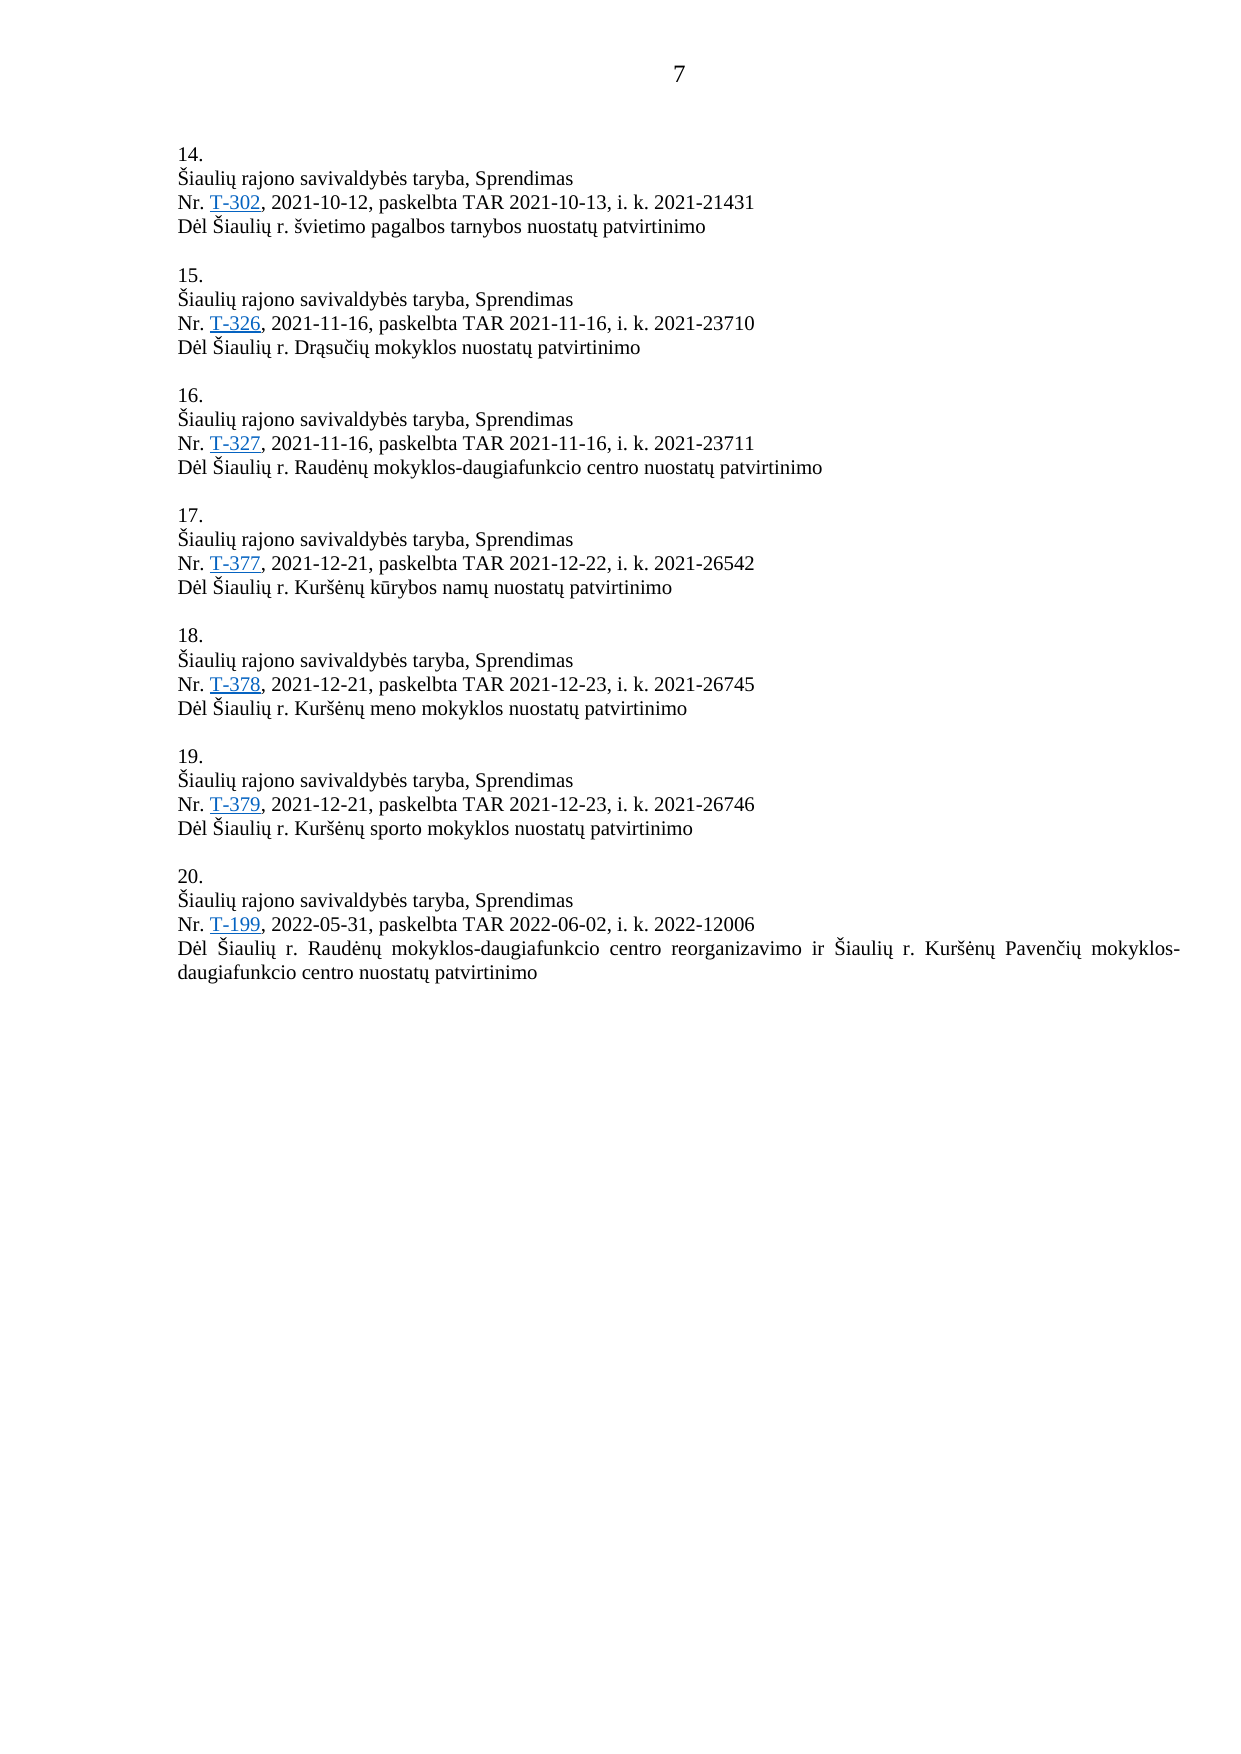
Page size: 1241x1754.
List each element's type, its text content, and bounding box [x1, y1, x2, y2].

text Šiaulių rajono savivaldybės taryba, Sprendimas [177, 768, 1181, 792]
text 14. [177, 142, 1181, 166]
text Nr. T-302, 2021-10-12, paskelbta TAR 2021-10-13, i. k. 2021-21431 [177, 190, 1181, 214]
text Nr. T-378, 2021-12-21, paskelbta TAR 2021-12-23, i. k. 2021-26745 [177, 672, 1181, 696]
text 19. [177, 744, 1181, 768]
text Nr. T-379, 2021-12-21, paskelbta TAR 2021-12-23, i. k. 2021-26746 [177, 792, 1181, 816]
text Šiaulių rajono savivaldybės taryba, Sprendimas [177, 647, 1181, 672]
text Šiaulių rajono savivaldybės taryba, Sprendimas [177, 888, 1181, 912]
text Dėl Šiaulių r. Drąsučių mokyklos nuostatų patvirtinimo [177, 335, 1181, 359]
text 16. [177, 383, 1181, 407]
text Šiaulių rajono savivaldybės taryba, Sprendimas [177, 407, 1181, 431]
text 20. [177, 864, 1181, 888]
text Nr. T-377, 2021-12-21, paskelbta TAR 2021-12-22, i. k. 2021-26542 [177, 551, 1181, 575]
text Dėl Šiaulių r. Kuršėnų kūrybos namų nuostatų patvirtinimo [177, 575, 1181, 599]
text 15. [177, 262, 1181, 287]
text Nr. T-199, 2022-05-31, paskelbta TAR 2022-06-02, i. k. 2022-12006 [177, 912, 1181, 936]
text 17. [177, 503, 1181, 527]
text 18. [177, 623, 1181, 647]
text Šiaulių rajono savivaldybės taryba, Sprendimas [177, 527, 1181, 551]
text Šiaulių rajono savivaldybės taryba, Sprendimas [177, 287, 1181, 311]
text Nr. T-326, 2021-11-16, paskelbta TAR 2021-11-16, i. k. 2021-23710 [177, 311, 1181, 335]
text Nr. T-327, 2021-11-16, paskelbta TAR 2021-11-16, i. k. 2021-23711 [177, 431, 1181, 455]
text Dėl Šiaulių r. Raudėnų mokyklos-daugiafunkcio centro nuostatų patvirtinimo [177, 455, 1181, 479]
text Dėl Šiaulių r. Raudėnų mokyklos-daugiafunkcio centro reorganizavimo ir Šiaulių r. Kuršėnų Pavenčių mokyklos-daugiafunkcio centro nuostatų patvirtinimo [177, 936, 1181, 984]
text Dėl Šiaulių r. Kuršėnų meno mokyklos nuostatų patvirtinimo [177, 696, 1181, 720]
text Dėl Šiaulių r. švietimo pagalbos tarnybos nuostatų patvirtinimo [177, 214, 1181, 238]
text Šiaulių rajono savivaldybės taryba, Sprendimas [177, 166, 1181, 190]
text Dėl Šiaulių r. Kuršėnų sporto mokyklos nuostatų patvirtinimo [177, 816, 1181, 840]
